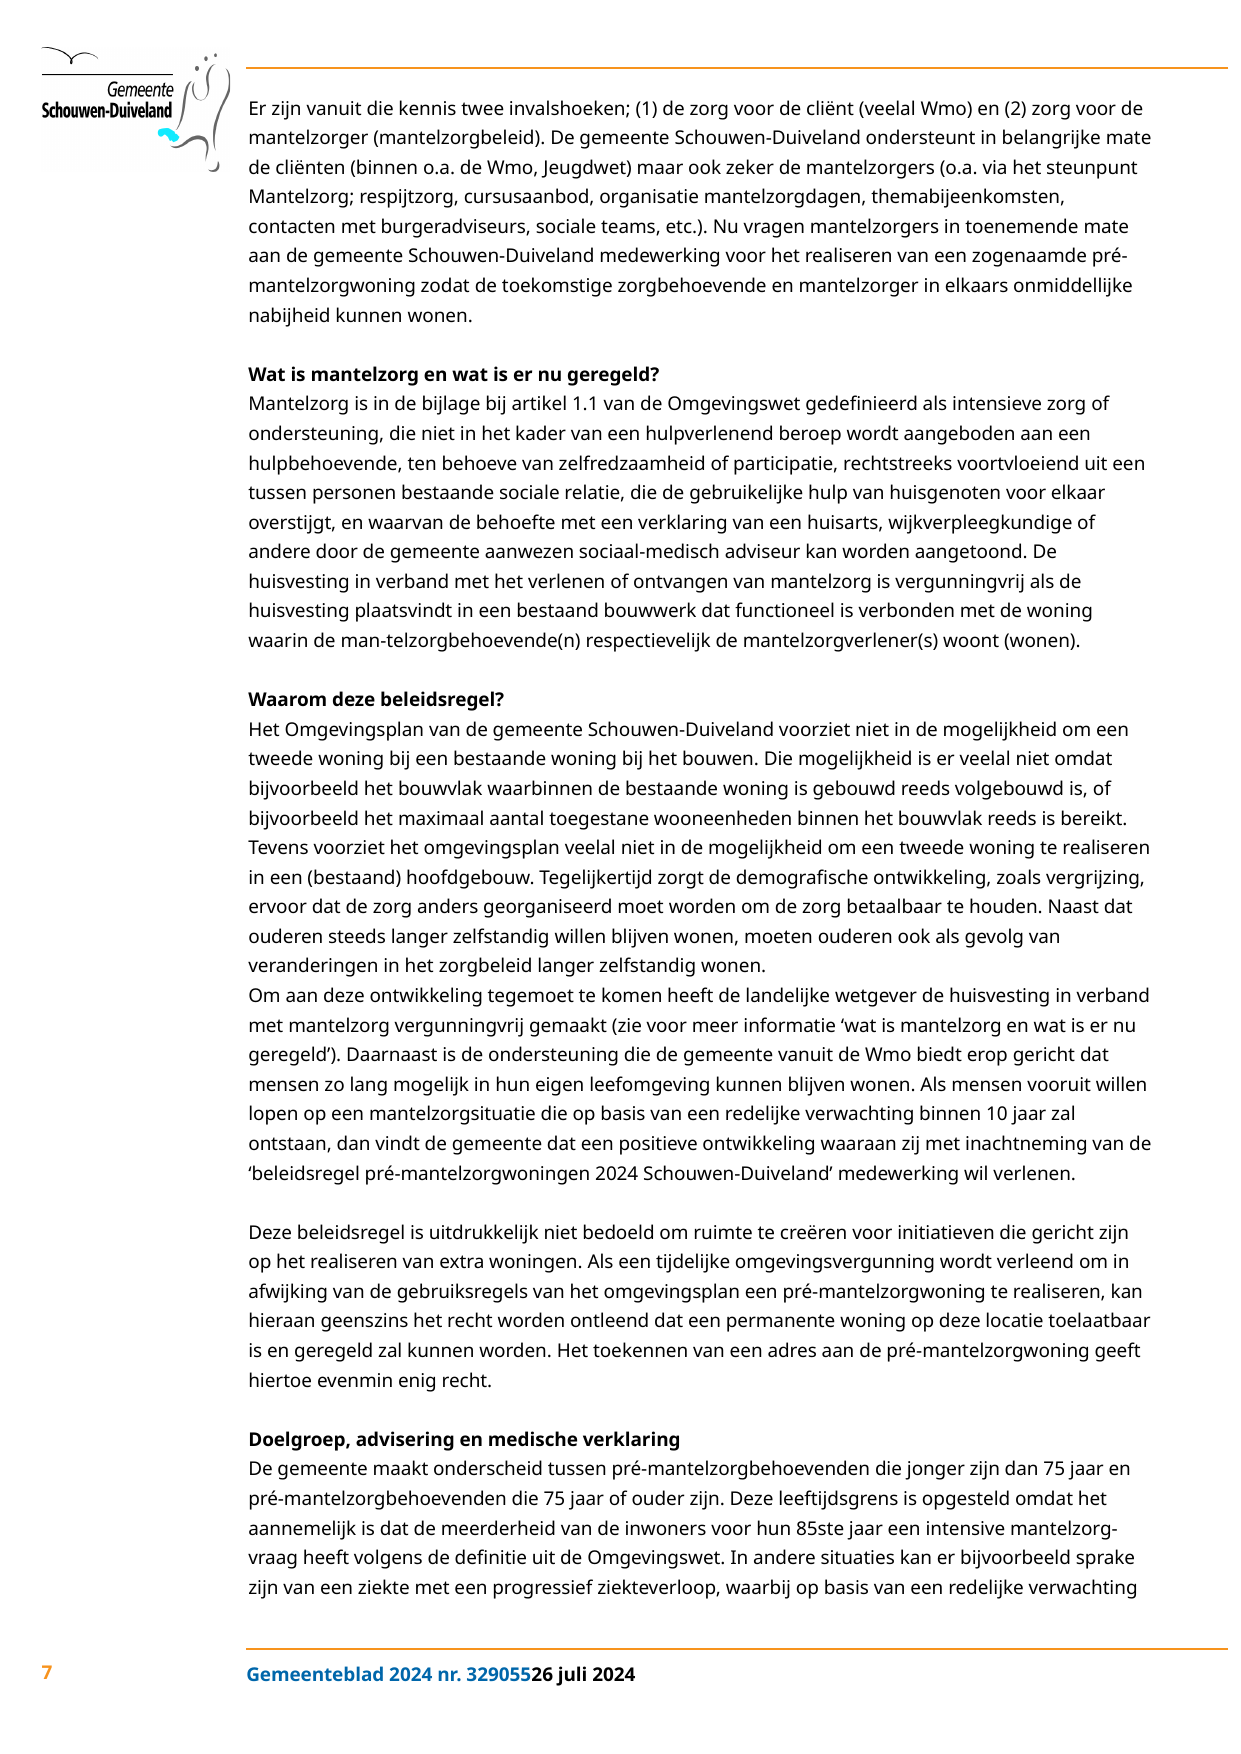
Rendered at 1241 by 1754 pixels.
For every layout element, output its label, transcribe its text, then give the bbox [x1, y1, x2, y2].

text Mantelzorg is in de bijlage bij artikel 1.1 van de Omgevingswet gedefinieerd als intensieve zorg of ondersteuning, die niet in het kader van een hulpverlenend beroep wordt aangeboden aan een hulpbehoevende, ten behoeve van zelfredzaamheid of participatie, rechtstreeks voortvloeiend uit een tussen personen bestaande sociale relatie, die de gebruikelijke hulp van huisgenoten voor elkaar overstijgt, en waarvan de behoefte met een verklaring van een huisarts, wijkverpleegkundige of andere door de gemeente aanwezen sociaal-medisch adviseur kan worden aangetoond. De huisvesting in verband met het verlenen of ontvangen van mantelzorg is vergunningvrij als de huisvesting plaatsvindt in een bestaand bouwwerk dat functioneel is verbonden met de woning waarin de man-telzorgbehoevende(n) respectievelijk de mantelzorgverlener(s) woont (wonen). [248, 391, 1152, 653]
text Om aan deze ontwikkeling tegemoet te komen heeft de landelijke wetgever de huisvesting in verband met mantelzorg vergunningvrij gemaakt (zie voor meer informatie ‘wat is mantelzorg en wat is er nu geregeld’). Daarnaast is de ondersteuning die de gemeente vanuit de Wmo biedt erop gericht dat mensen zo lang mogelijk in hun eigen leefomgeving kunnen blijven wonen. Als mensen vooruit willen lopen op een mantelzorgsituatie die op basis van een redelijke verwachting binnen 10 jaar zal ontstaan, dan vindt de gemeente dat een positieve ontwikkeling waaraan zij met inachtneming van de ‘beleidsregel pré-mantelzorgwoningen 2024 Schouwen-Duiveland’ medewerking wil verlenen. [248, 982, 1152, 1186]
text Deze beleidsregel is uitdrukkelijk niet bedoeld om ruimte te creëren voor initiatieven die gericht zijn op het realiseren van extra woningen. Als een tijdelijke omgevingsvergunning wordt verleend om in afwijking van de gebruiksregels van het omgevingsplan een pré-mantelzorgwoning te realiseren, kan hieraan geenszins het recht worden ontleend dat een permanente woning op deze locatie toelaatbaar is en geregeld zal kunnen worden. Het toekennen van een adres aan de pré-mantelzorgwoning geeft hiertoe evenmin enig recht. [248, 1219, 1152, 1393]
text Het Omgevingsplan van de gemeente Schouwen-Duiveland voorziet niet in de mogelijkheid om een tweede woning bij een bestaande woning bij het bouwen. Die mogelijkheid is er veelal niet omdat bijvoorbeeld het bouwvlak waarbinnen de bestaande woning is gebouwd reeds volgebouwd is, of bijvoorbeeld het maximaal aantal toegestane wooneenheden binnen het bouwvlak reeds is bereikt. Tevens voorziet het omgevingsplan veelal niet in de mogelijkheid om een tweede woning te realiseren in een (bestaand) hoofdgebouw. Tegelijkertijd zorgt de demografische ontwikkeling, zoals vergrijzing, ervoor dat de zorg anders georganiseerd moet worden om de zorg betaalbaar te houden. Naast dat ouderen steeds langer zelfstandig willen blijven wonen, moeten ouderen ook als gevolg van veranderingen in het zorgbeleid langer zelfstandig wonen. [248, 716, 1152, 978]
text Doelgroep, advisering en medische verklaring [248, 1426, 1152, 1452]
text Wat is mantelzorg en wat is er nu geregeld? [248, 361, 1152, 387]
picture [41, 47, 231, 172]
text Er zijn vanuit die kennis twee invalshoeken; (1) de zorg voor de cliënt (veelal Wmo) en (2) zorg voor de mantelzorger (mantelzorgbeleid). De gemeente Schouwen-Duiveland ondersteunt in belangrijke mate de cliënten (binnen o.a. de Wmo, Jeugdwet) maar ook zeker de mantelzorgers (o.a. via het steunpunt Mantelzorg; respijtzorg, cursusaanbod, organisatie mantelzorgdagen, themabijeenkomsten, contacten met burgeradviseurs, sociale teams, etc.). Nu vragen mantelzorgers in toenemende mate aan de gemeente Schouwen-Duiveland medewerking voor het realiseren van een zogenaamde pré-mantelzorgwoning zodat de toekomstige zorgbehoevende en mantelzorger in elkaars onmiddellijke nabijheid kunnen wonen. [248, 95, 1152, 328]
text Waarom deze beleidsregel? [248, 686, 1152, 712]
text De gemeente maakt onderscheid tussen pré-mantelzorgbehoevenden die jonger zijn dan 75 jaar en pré-mantelzorgbehoevenden die 75 jaar of ouder zijn. Deze leeftijdsgrens is opgesteld omdat het aannemelijk is dat de meerderheid van de inwoners voor hun 85ste jaar een intensive mantelzorg-vraag heeft volgens de definitie uit de Omgevingswet. In andere situaties kan er bijvoorbeeld sprake zijn van een ziekte met een progressief ziekteverloop, waarbij op basis van een redelijke verwachting [248, 1456, 1152, 1600]
